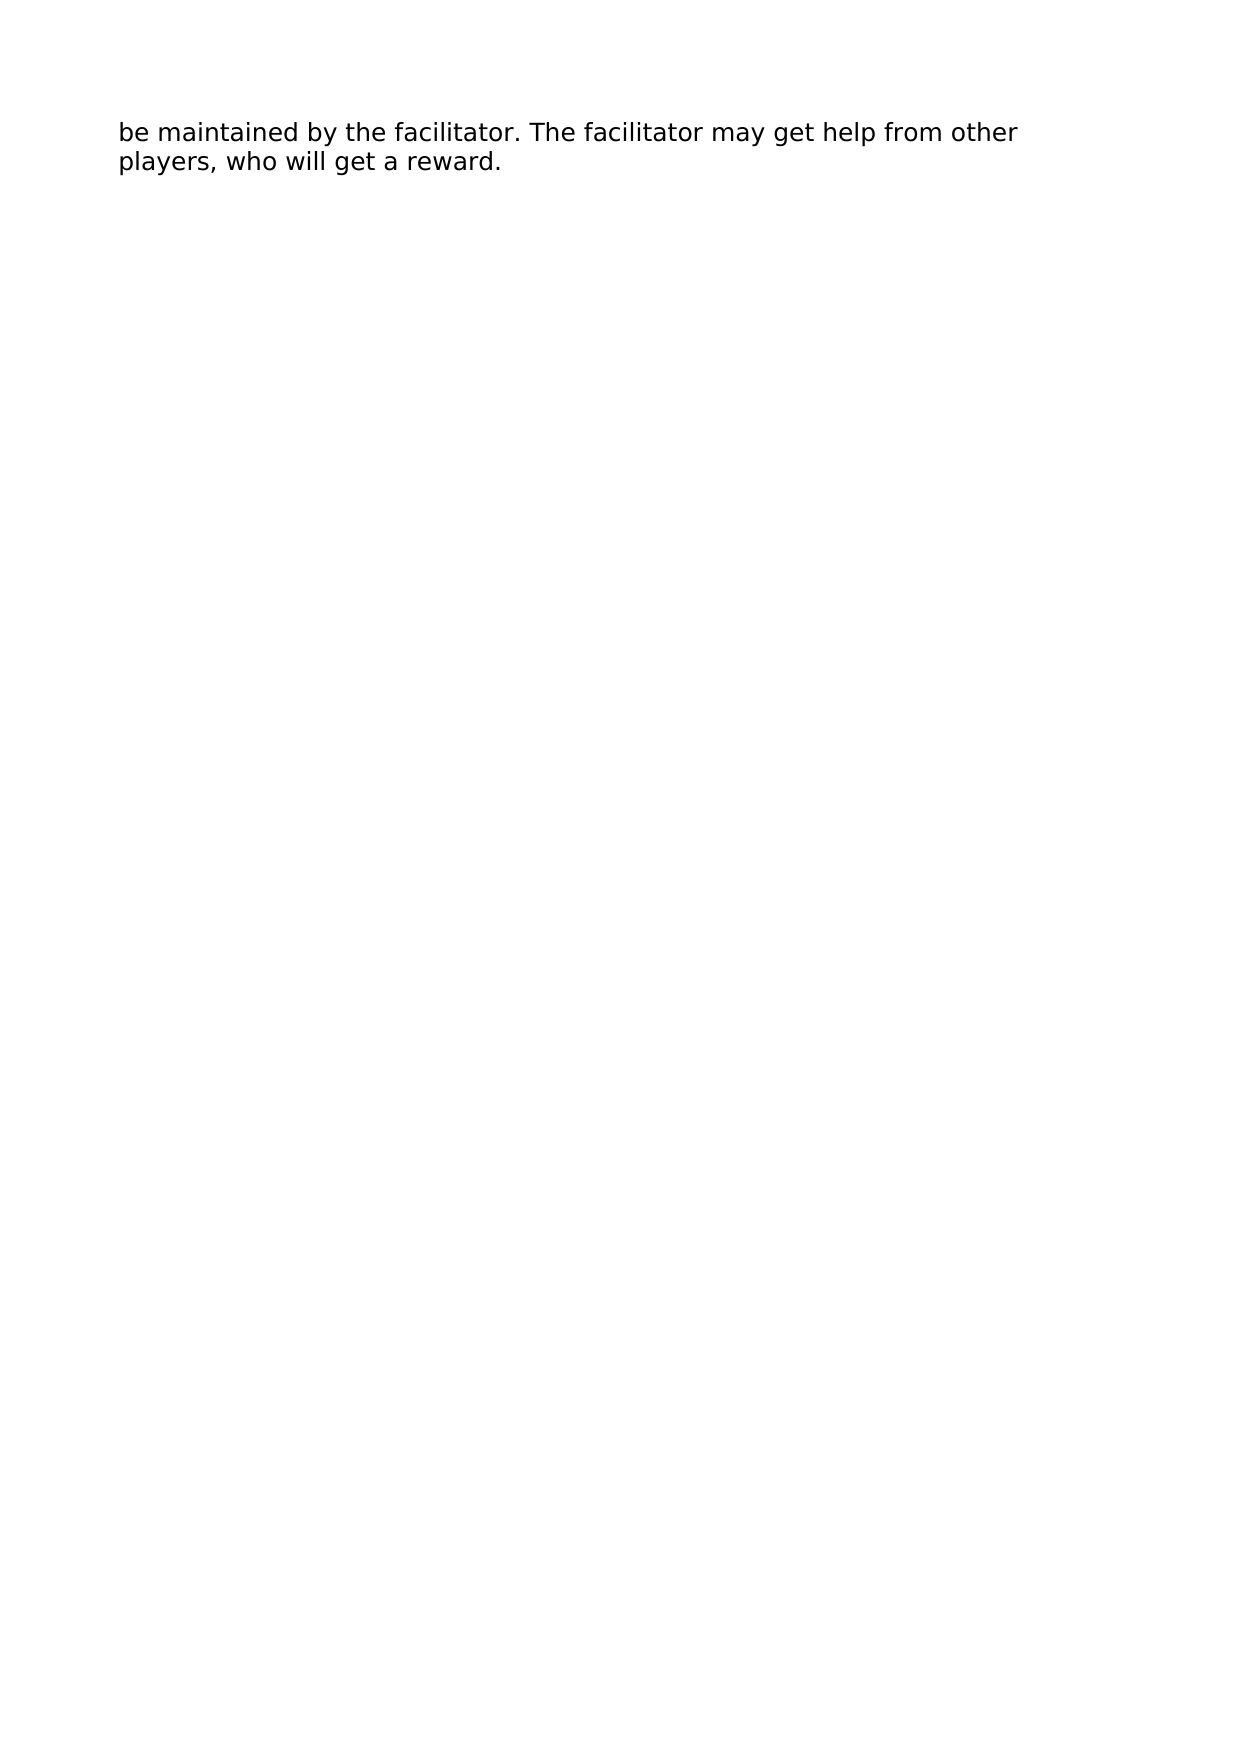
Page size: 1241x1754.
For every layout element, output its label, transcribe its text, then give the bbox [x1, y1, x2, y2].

text be maintained by the facilitator. The facilitator may get help from other players, who will get a reward. [118, 118, 1122, 176]
